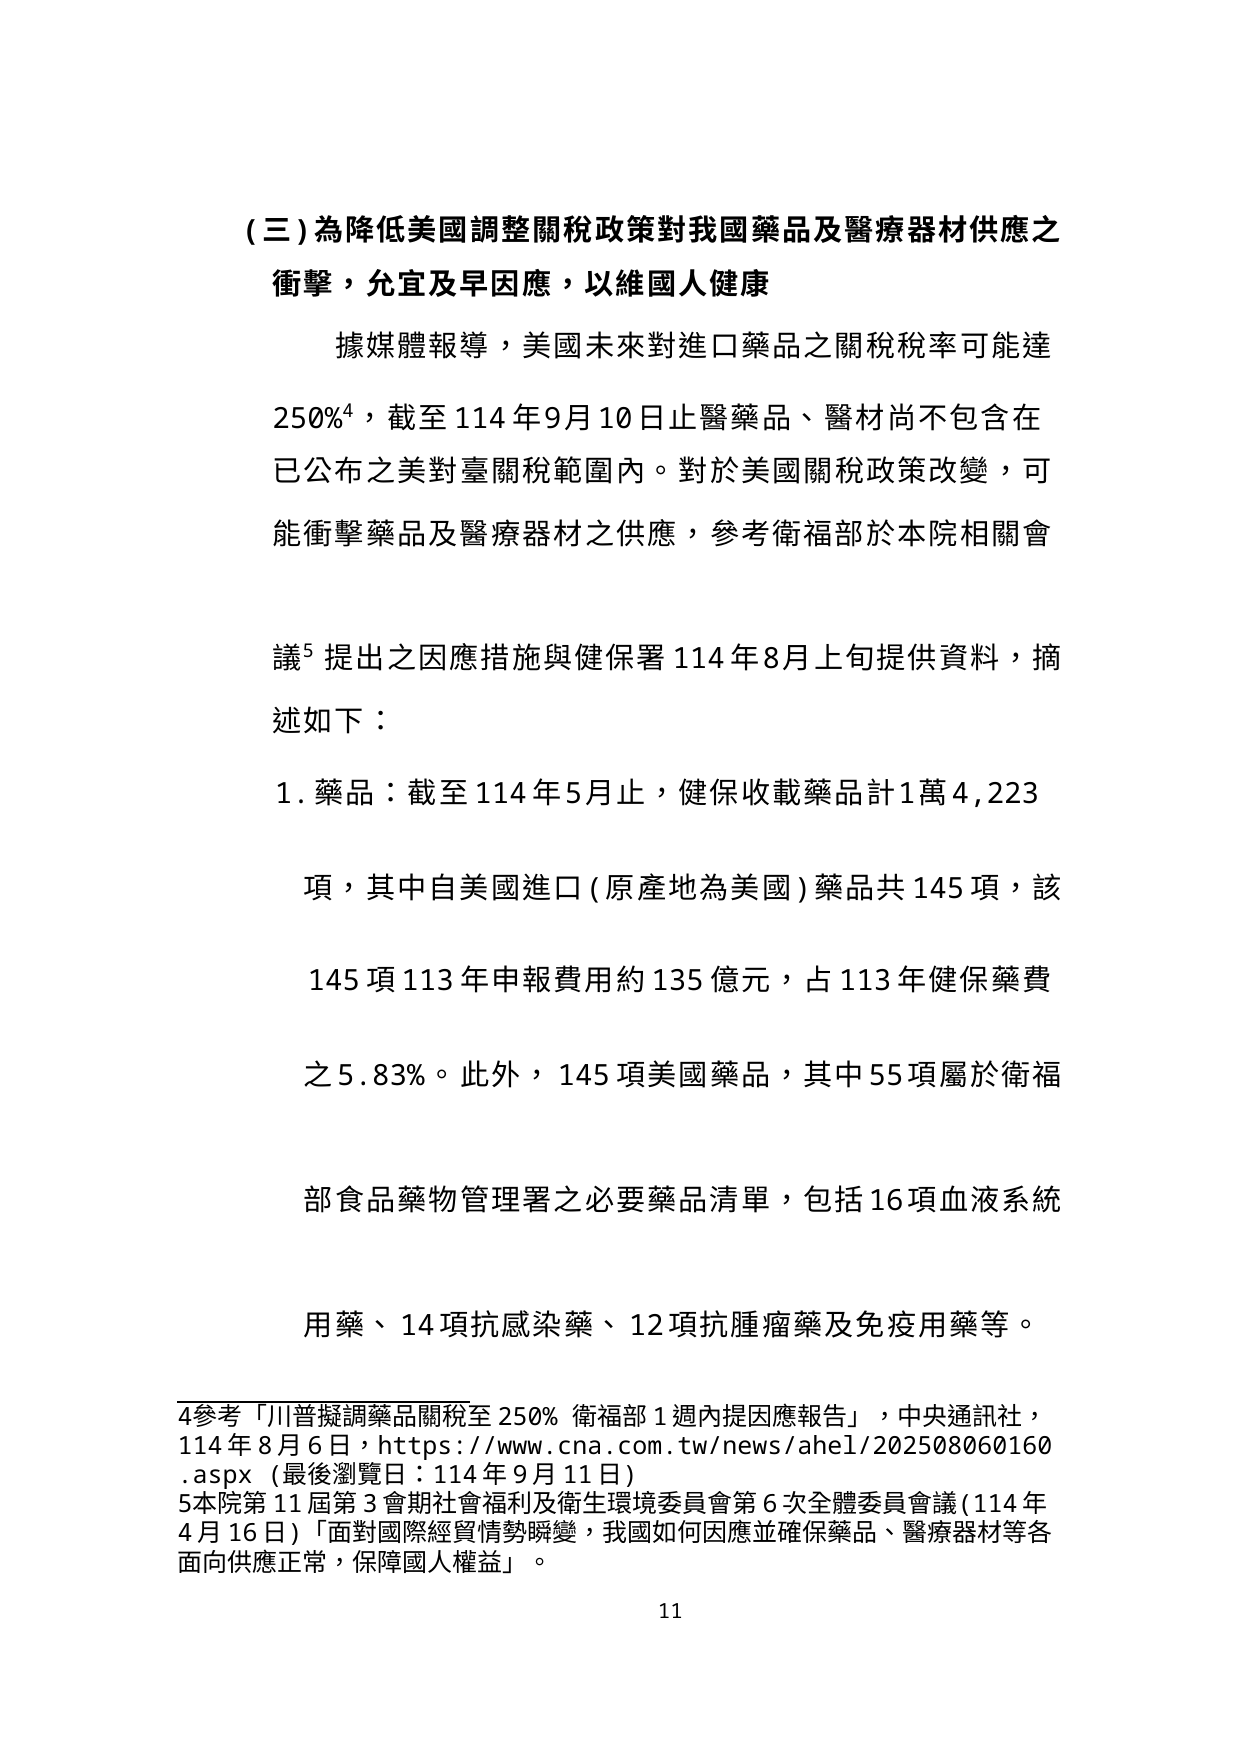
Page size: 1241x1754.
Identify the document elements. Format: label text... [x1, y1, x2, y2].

text (三)為降低美國調整關稅政策對我國藥品及醫療器材供應之衝擊，允宜及早因應，以維國人健康 [236, 177, 1063, 302]
text 1.藥品：截至114年5月止，健保收載藥品計1萬4,223項，其中自美國進口(原產地為美國)藥品共145項，該145項113年申報費用約135億元，占113年健保藥費之5.83%。此外，145項美國藥品，其中55項屬於衛福部食品藥物管理署之必要藥品清單，包括16項血液系統用藥、14項抗感染藥、12項抗腫瘤藥及免疫用藥等。 [266, 740, 1063, 1365]
text 據媒體報導，美國未來對進口藥品之關稅稅率可能達250%，截至114年9月10日止醫藥品、醫材尚不包含在已公布之美對臺關稅範圍內。對於美國關稅政策改變，可能衝擊藥品及醫療器材之供應，參考衛福部於本院相關會議提出之因應措施與健保署114年8月上旬提供資料，摘述如下： [266, 302, 1063, 740]
text 參考「川普擬調藥品關稅至250% 衛福部1週內提因應報告」，中央通訊社，114年8月6日，https://www.cna.com.tw/news/ahel/202508060160.aspx (最後瀏覽日：114年9月11日) [177, 1402, 1063, 1489]
text 本院第11屆第3會期社會福利及衛生環境委員會第6次全體委員會議(114年4月16日)「面對國際經貿情勢瞬變，我國如何因應並確保藥品、醫療器材等各面向供應正常，保障國人權益」。 [177, 1489, 1063, 1577]
